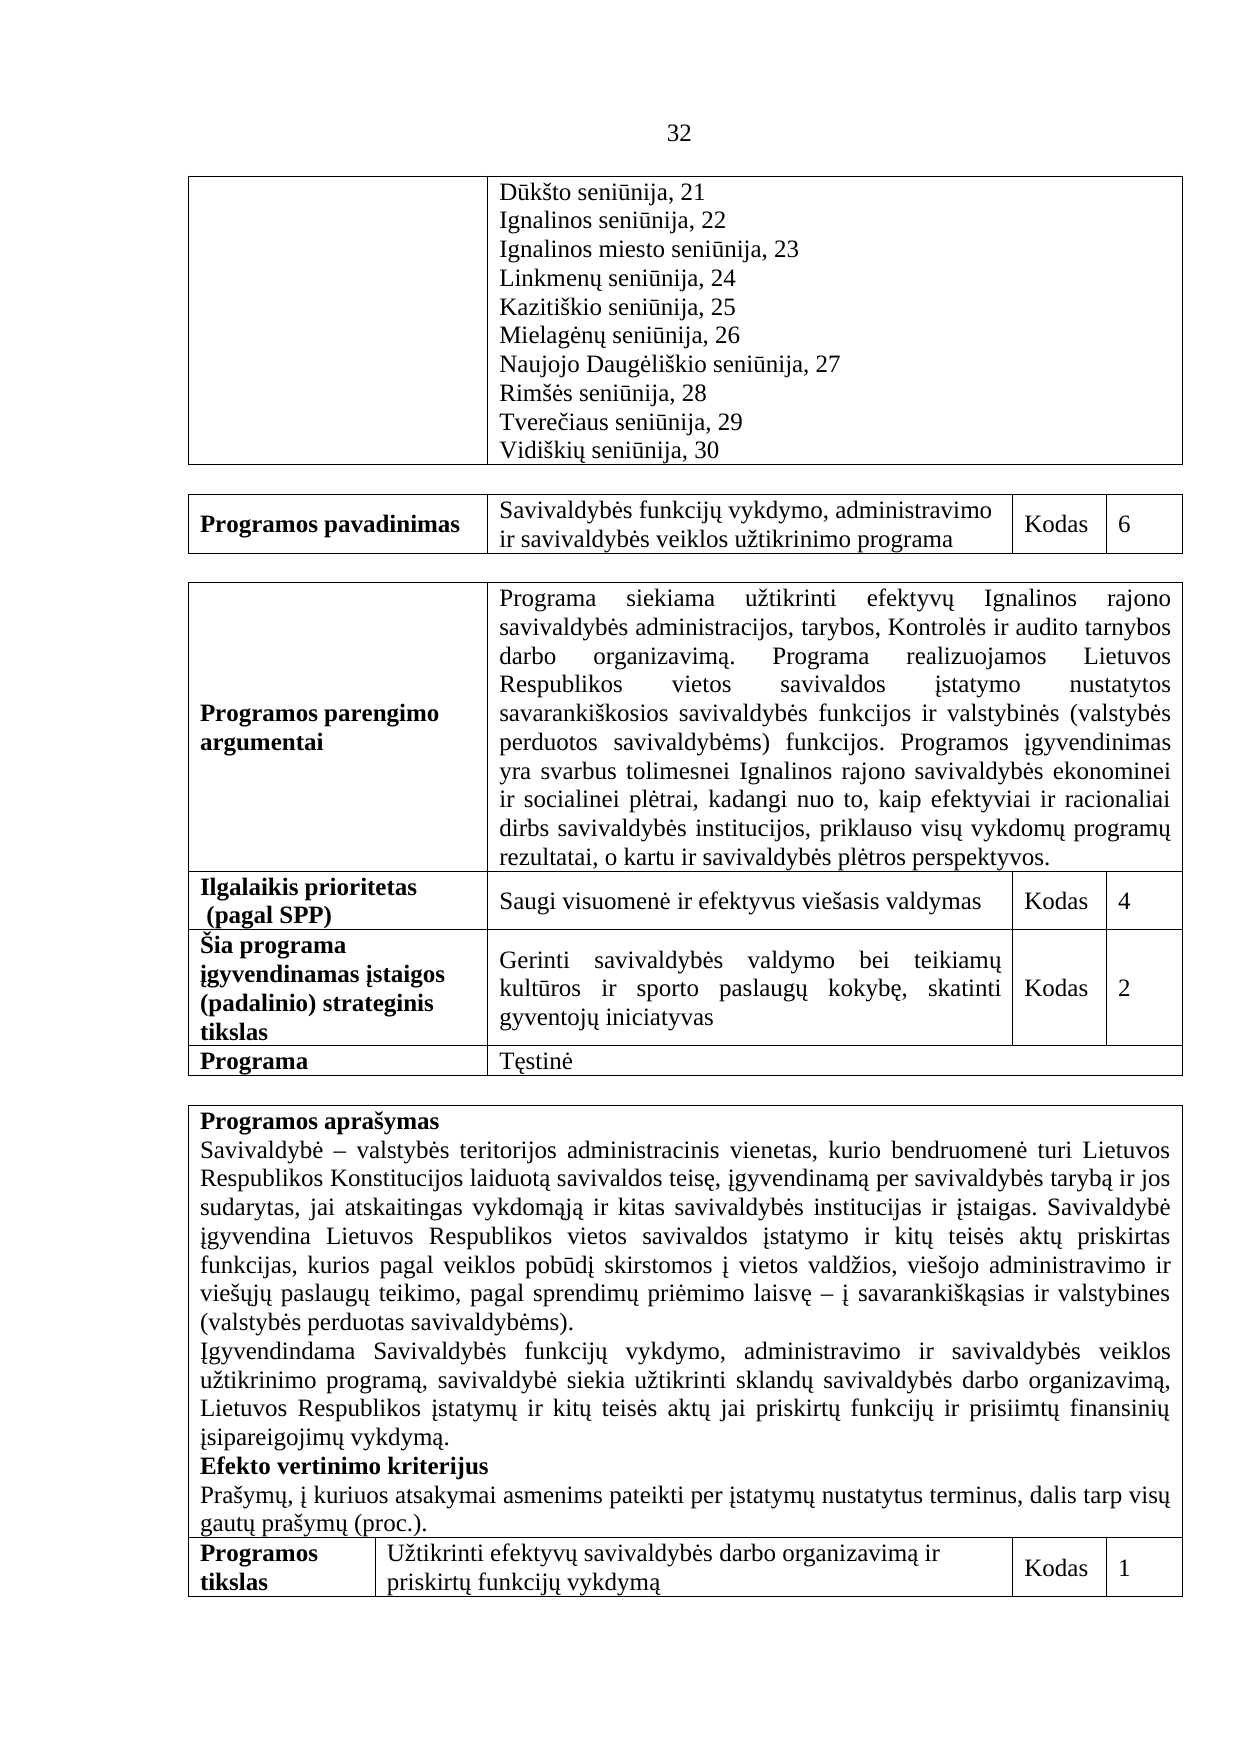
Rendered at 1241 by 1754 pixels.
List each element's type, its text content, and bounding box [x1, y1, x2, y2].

table_header Programos pavadinimas [189, 495, 487, 552]
table_cell Programa [189, 1046, 487, 1075]
table_cell Saugi visuomenė ir efektyvus viešasis valdymas [488, 872, 1012, 929]
table_cell Dūkšto seniūnija, 21 Ignalinos seniūnija, 22 Ignalinos miesto seniūnija, 23 Linkmenų seniūnija, 24 Kazitiškio seniūnija, 25 Mielagėnų seniūnija, 26 Naujojo Daugėliškio seniūnija, 27 Rimšės seniūnija, 28 Tverečiaus seniūnija, 29 Vidiškių seniūnija, 30 [488, 177, 1182, 464]
table_header Savivaldybės funkcijų vykdymo, administravimo ir savivaldybės veiklos užtikrinimo programa [488, 495, 1012, 552]
table_cell 1 [1107, 1538, 1182, 1596]
table_cell Užtikrinti efektyvų savivaldybės darbo organizavimą ir priskirtų funkcijų vykdymą [376, 1538, 1012, 1596]
table_cell [189, 177, 487, 464]
table_cell Kodas [1013, 872, 1106, 929]
table_header Kodas [1013, 495, 1106, 552]
table_cell Ilgalaikis prioritetas (pagal SPP) [189, 872, 487, 929]
table_cell 4 [1107, 872, 1182, 929]
table_cell Gerinti savivaldybės valdymo bei teikiamų kultūros ir sporto paslaugų kokybę, skatinti gyventojų iniciatyvas [488, 930, 1012, 1045]
table_cell Tęstinė [488, 1046, 1182, 1075]
table_header Programos aprašymas Savivaldybė – valstybės teritorijos administracinis vienetas, kurio bendruomenė turi Lietuvos Respublikos Konstitucijos laiduotą savivaldos teisę, įgyvendinamą per savivaldybės tarybą ir jos sudarytas, jai atskaitingas vykdomąją ir kitas savivaldybės institucijas ir įstaigas. Savivaldybė įgyvendina Lietuvos Respublikos vietos savivaldos įstatymo ir kitų teisės aktų priskirtas funkcijas, kurios pagal veiklos pobūdį skirstomos į vietos valdžios, viešojo administravimo ir viešųjų paslaugų teikimo, pagal sprendimų priėmimo laisvę – į savarankiškąsias ir valstybines (valstybės perduotas savivaldybėms). Įgyvendindama Savivaldybės funkcijų vykdymo, administravimo ir savivaldybės veiklos užtikrinimo programą, savivaldybė siekia užtikrinti sklandų savivaldybės darbo organizavimą, Lietuvos Respublikos įstatymų ir kitų teisės aktų jai priskirtų funkcijų ir prisiimtų finansinių įsipareigojimų vykdymą. Efekto vertinimo kriterijus Prašymų, į kuriuos atsakymai asmenims pateikti per įstatymų nustatytus terminus, dalis tarp visų gautų prašymų (proc.). [189, 1106, 1182, 1537]
table_header Programa siekiama užtikrinti efektyvų Ignalinos rajono savivaldybės administracijos, tarybos, Kontrolės ir audito tarnybos darbo organizavimą. Programa realizuojamos Lietuvos Respublikos vietos savivaldos įstatymo nustatytos savarankiškosios savivaldybės funkcijos ir valstybinės (valstybės perduotos savivaldybėms) funkcijos. Programos įgyvendinimas yra svarbus tolimesnei Ignalinos rajono savivaldybės ekonominei ir socialinei plėtrai, kadangi nuo to, kaip efektyviai ir racionaliai dirbs savivaldybės institucijos, priklauso visų vykdomų programų rezultatai, o kartu ir savivaldybės plėtros perspektyvos. [488, 583, 1182, 871]
table_cell Kodas [1013, 1538, 1106, 1596]
table_cell Kodas [1013, 930, 1106, 1045]
table_header 6 [1107, 495, 1182, 552]
table_header Programos parengimo argumentai [189, 583, 487, 871]
table_cell Programos tikslas [189, 1538, 375, 1596]
table_cell 2 [1107, 930, 1182, 1045]
table_cell Šia programa įgyvendinamas įstaigos (padalinio) strateginis tikslas [189, 930, 487, 1045]
